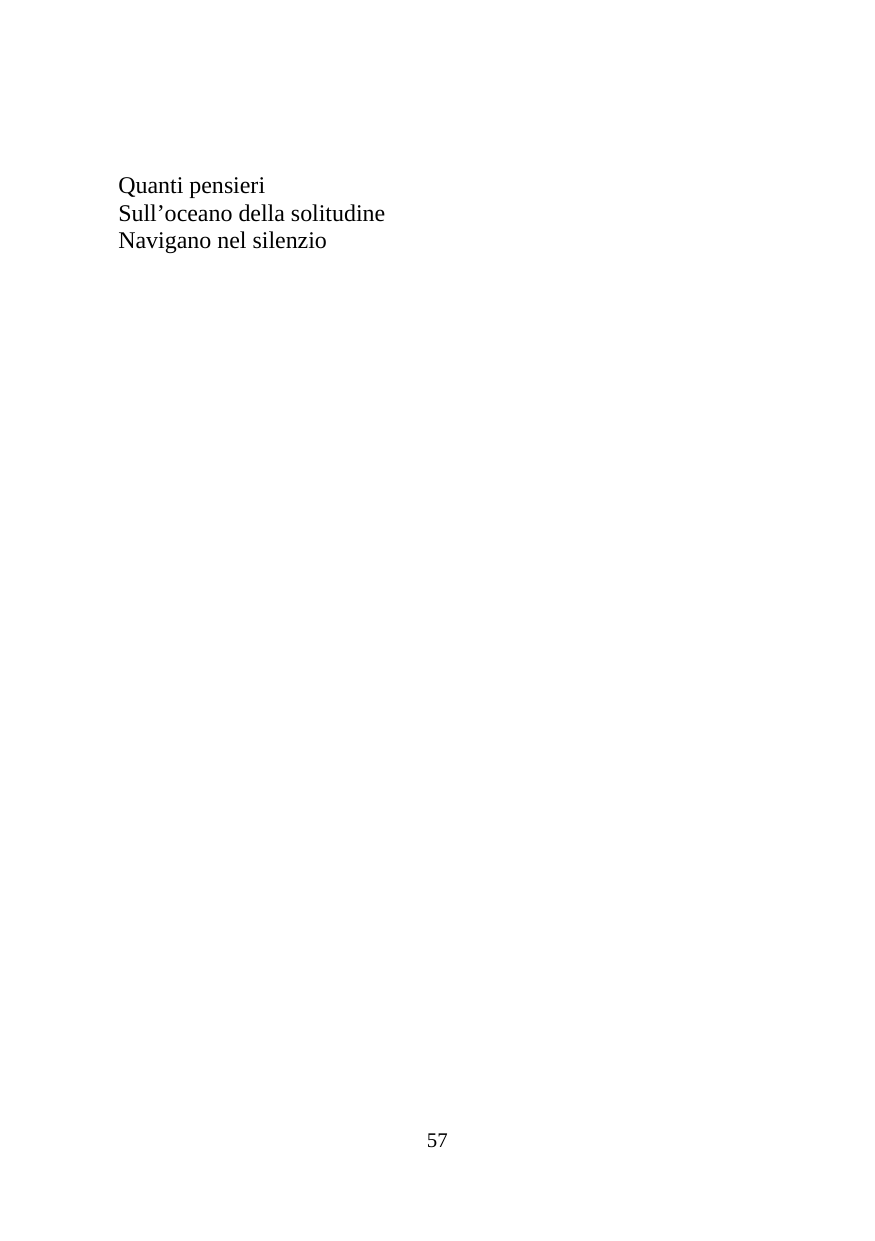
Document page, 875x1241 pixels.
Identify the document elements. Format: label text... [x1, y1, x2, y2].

text Quanti pensieri [88, 171, 786, 199]
text Navigano nel silenzio [88, 227, 786, 254]
text Sull’oceano della solitudine [88, 199, 786, 227]
